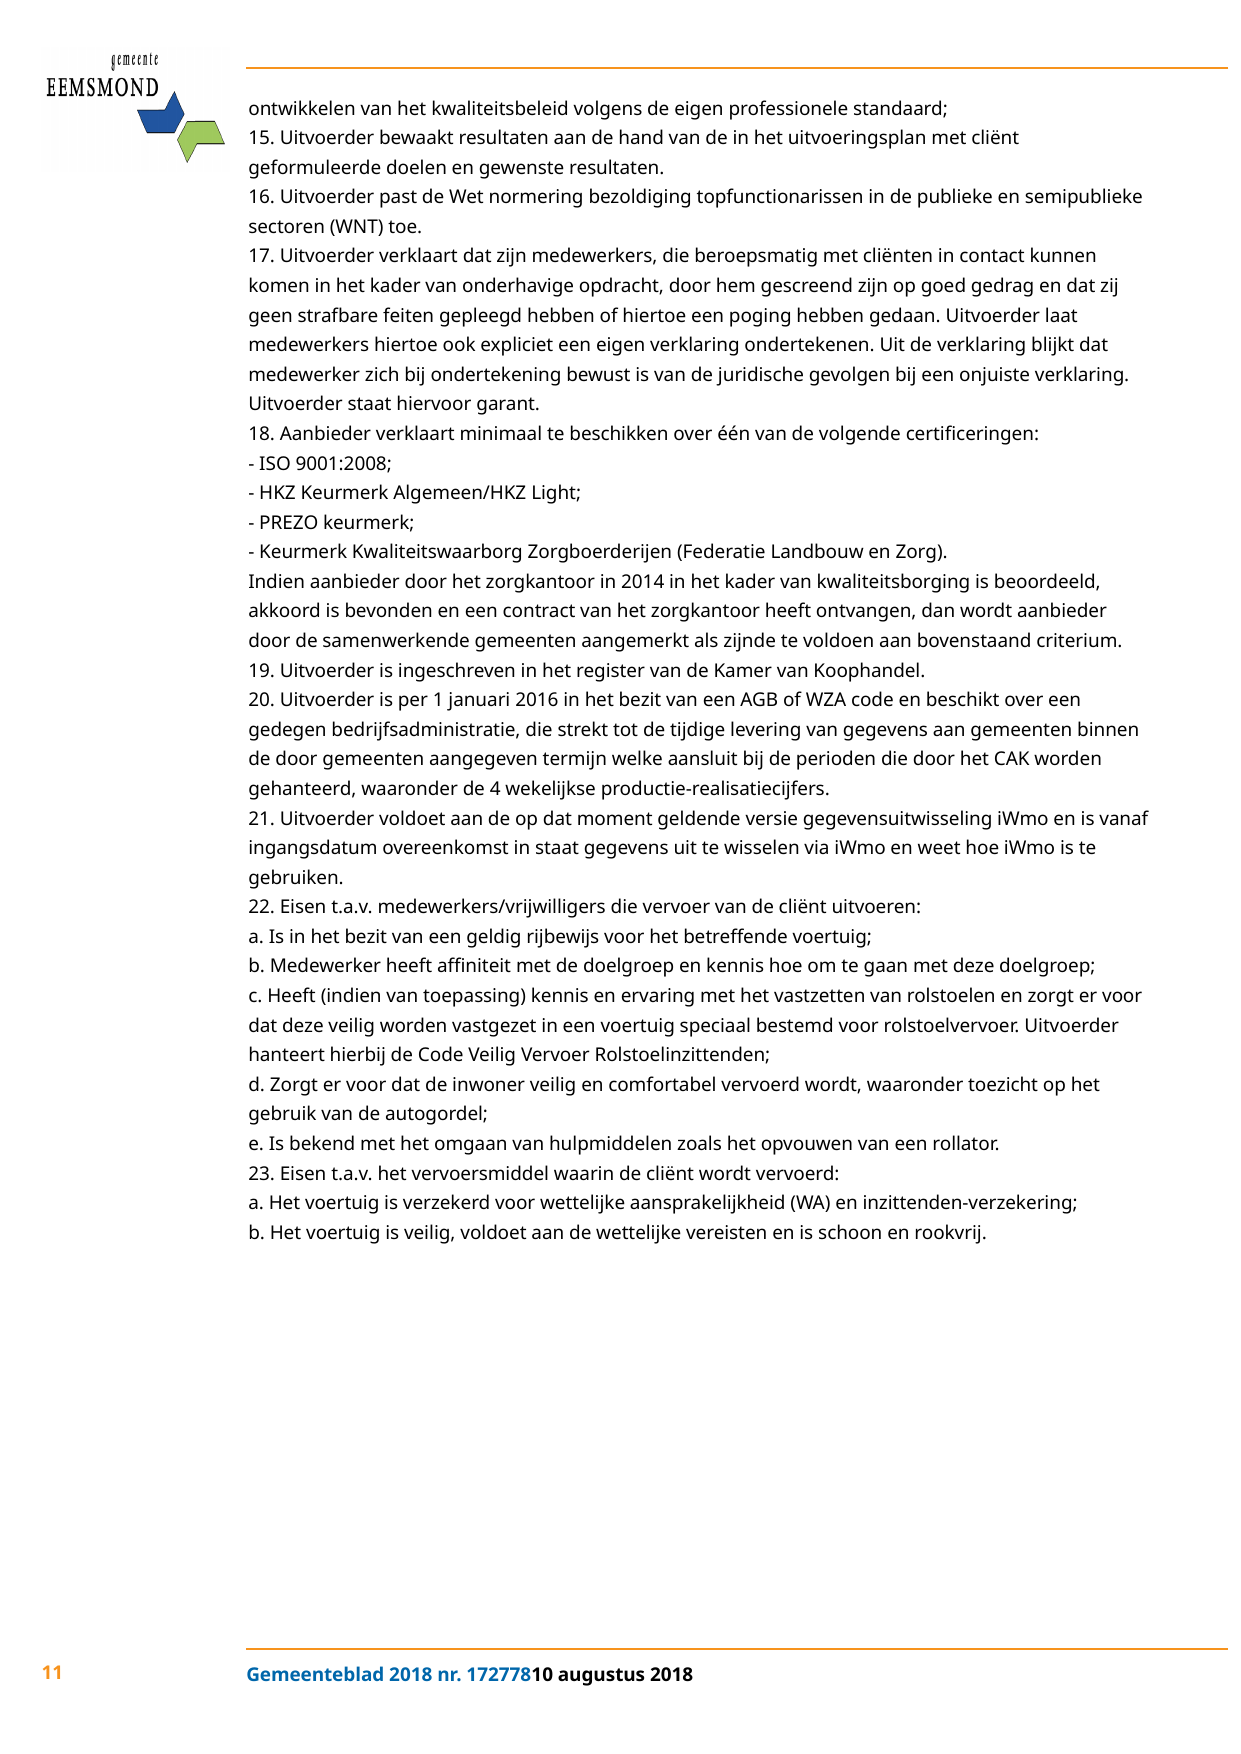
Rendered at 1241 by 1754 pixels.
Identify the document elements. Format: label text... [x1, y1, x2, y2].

text - PREZO keurmerk; [248, 509, 1152, 535]
text d. Zorgt er voor dat de inwoner veilig en comfortabel vervoerd wordt, waaronder toezicht op het gebruik van de autogordel; [248, 1071, 1152, 1126]
text 22. Eisen t.a.v. medewerkers/vrijwilligers die vervoer van de cliënt uitvoeren: [248, 893, 1152, 919]
text 19. Uitvoerder is ingeschreven in het register van de Kamer van Koophandel. [248, 657, 1152, 683]
text b. Het voertuig is veilig, voldoet aan de wettelijke vereisten en is schoon en rookvrij. [248, 1219, 1152, 1245]
text ontwikkelen van het kwaliteitsbeleid volgens de eigen professionele standaard; [248, 95, 1152, 121]
text - ISO 9001:2008; [248, 450, 1152, 476]
text - Keurmerk Kwaliteitswaarborg Zorgboerderijen (Federatie Landbouw en Zorg). [248, 538, 1152, 564]
text b. Medewerker heeft affiniteit met de doelgroep en kennis hoe om te gaan met deze doelgroep; [248, 953, 1152, 978]
text 15. Uitvoerder bewaakt resultaten aan de hand van de in het uitvoeringsplan met cliënt geformuleerde doelen en gewenste resultaten. [248, 124, 1152, 180]
text e. Is bekend met het omgaan van hulpmiddelen zoals het opvouwen van een rollator. [248, 1130, 1152, 1156]
text 20. Uitvoerder is per 1 januari 2016 in het bezit van een AGB of WZA code en beschikt over een gedegen bedrijfsadministratie, die strekt tot de tijdige levering van gegevens aan gemeenten binnen de door gemeenten aangegeven termijn welke aansluit bij de perioden die door het CAK worden gehanteerd, waaronder de 4 wekelijkse productie-realisatiecijfers. [248, 686, 1152, 801]
text a. Het voertuig is verzekerd voor wettelijke aansprakelijkheid (WA) en inzittenden-verzekering; [248, 1189, 1152, 1215]
picture [41, 47, 231, 172]
text Indien aanbieder door het zorgkantoor in 2014 in het kader van kwaliteitsborging is beoordeeld, akkoord is bevonden en een contract van het zorgkantoor heeft ontvangen, dan wordt aanbieder door de samenwerkende gemeenten aangemerkt als zijnde te voldoen aan bovenstaand criterium. [248, 568, 1152, 653]
text - HKZ Keurmerk Algemeen/HKZ Light; [248, 479, 1152, 505]
text c. Heeft (indien van toepassing) kennis en ervaring met het vastzetten van rolstoelen en zorgt er voor dat deze veilig worden vastgezet in een voertuig speciaal bestemd voor rolstoelvervoer. Uitvoerder hanteert hierbij de Code Veilig Vervoer Rolstoelinzittenden; [248, 982, 1152, 1067]
text 17. Uitvoerder verklaart dat zijn medewerkers, die beroepsmatig met cliënten in contact kunnen komen in het kader van onderhavige opdracht, door hem gescreend zijn op goed gedrag en dat zij geen strafbare feiten gepleegd hebben of hiertoe een poging hebben gedaan. Uitvoerder laat medewerkers hiertoe ook expliciet een eigen verklaring ondertekenen. Uit de verklaring blijkt dat medewerker zich bij ondertekening bewust is van de juridische gevolgen bij een onjuiste verklaring. Uitvoerder staat hiervoor garant. [248, 243, 1152, 416]
text 16. Uitvoerder past de Wet normering bezoldiging topfunctionarissen in de publieke en semipublieke sectoren (WNT) toe. [248, 183, 1152, 239]
text a. Is in het bezit van een geldig rijbewijs voor het betreffende voertuig; [248, 923, 1152, 949]
text 18. Aanbieder verklaart minimaal te beschikken over één van de volgende certificeringen: [248, 420, 1152, 446]
text 21. Uitvoerder voldoet aan de op dat moment geldende versie gegevensuitwisseling iWmo en is vanaf ingangsdatum overeenkomst in staat gegevens uit te wisselen via iWmo en weet hoe iWmo is te gebruiken. [248, 805, 1152, 890]
text 23. Eisen t.a.v. het vervoersmiddel waarin de cliënt wordt vervoerd: [248, 1160, 1152, 1186]
